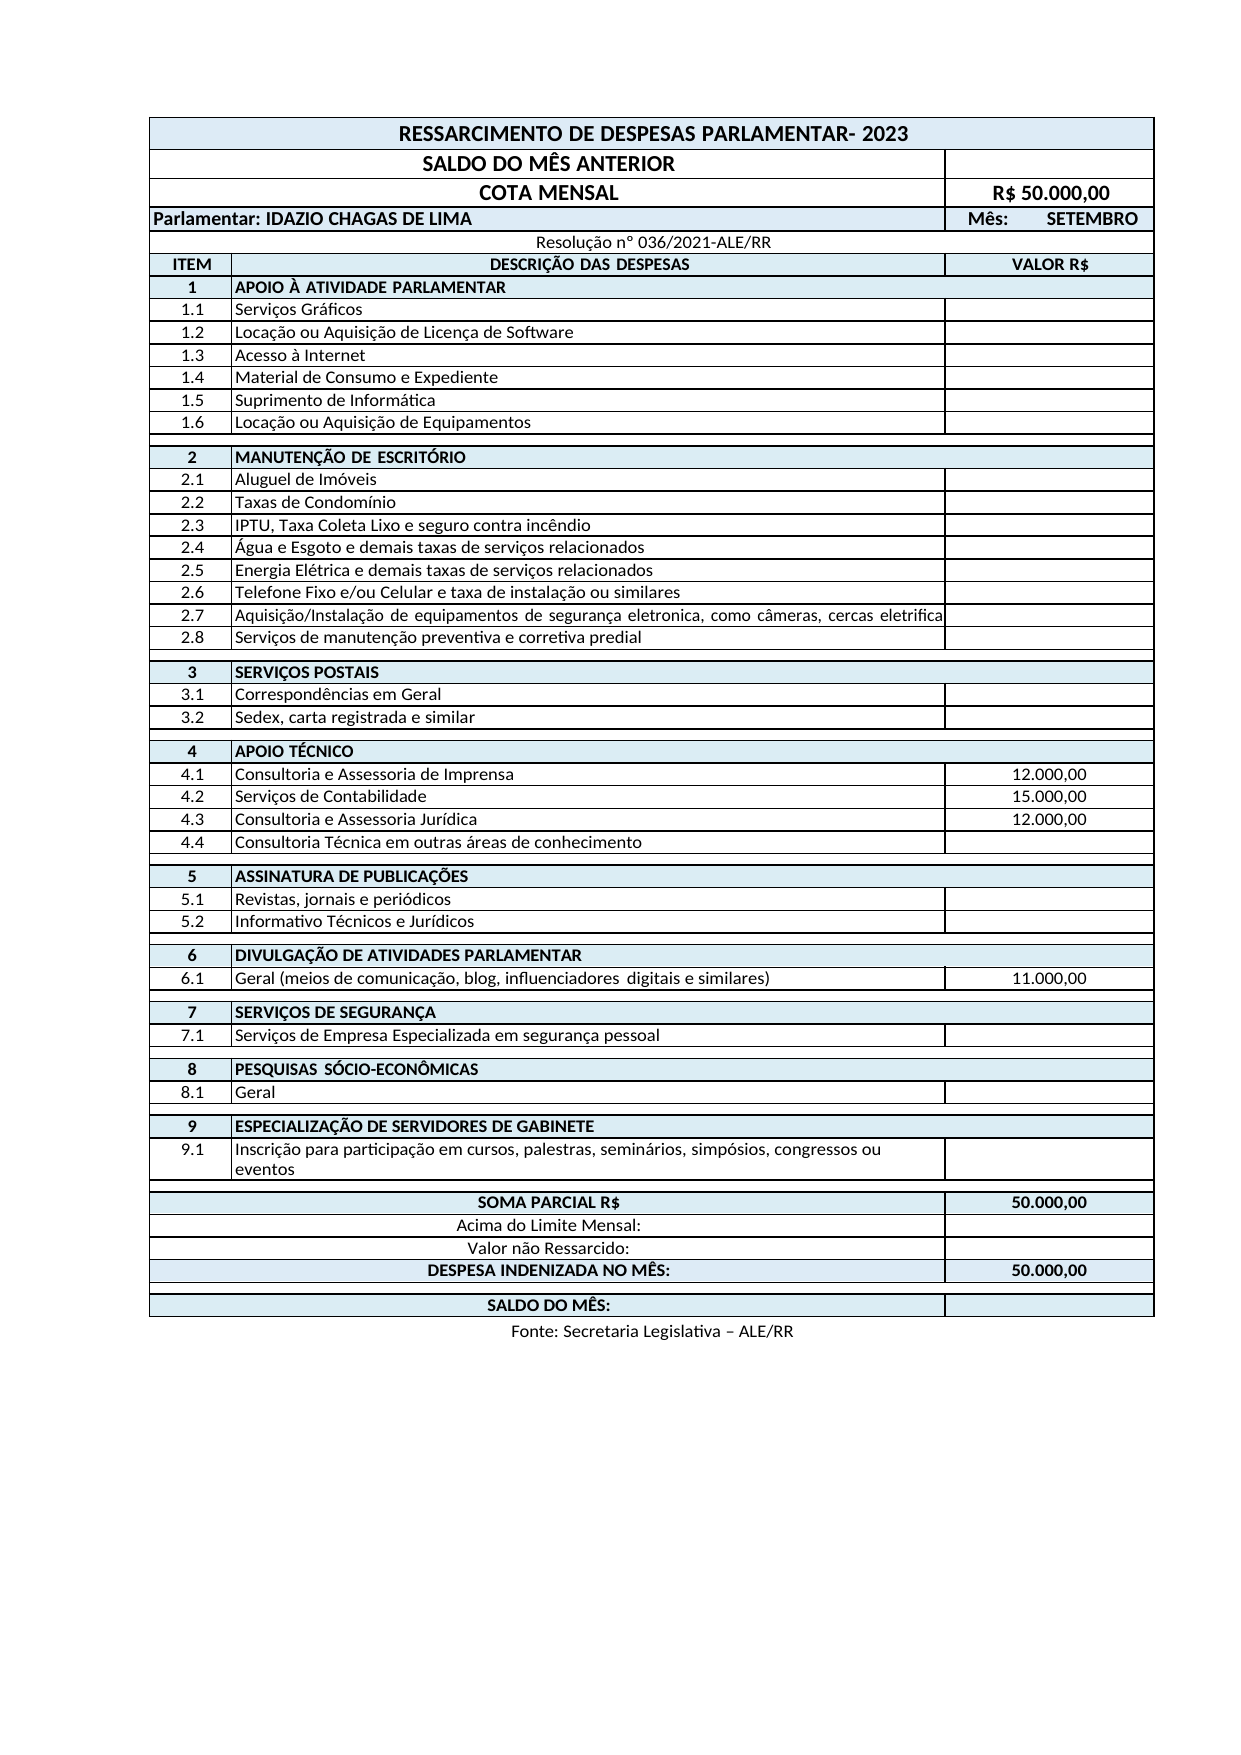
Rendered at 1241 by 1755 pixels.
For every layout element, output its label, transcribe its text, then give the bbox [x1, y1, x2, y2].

table_cell 5.2 [150, 911, 231, 932]
table_cell Sedex, carta registrada e similar [232, 707, 944, 728]
table_cell 6 [150, 945, 231, 966]
table_cell [150, 435, 1153, 445]
table_cell 2.8 [150, 627, 231, 648]
table_header RESSARCIMENTO DE DESPESAS PARLAMENTAR- 2023 [150, 118, 1153, 149]
table_cell [946, 367, 1153, 388]
table_cell IPTU, Taxa Coleta Lixo e seguro contra incêndio [232, 515, 944, 535]
table_cell [150, 991, 1153, 1001]
table_cell [946, 537, 1153, 558]
table_cell [150, 730, 1153, 739]
table_cell Acima do Limite Mensal: [150, 1215, 944, 1236]
table_cell 5.1 [150, 888, 231, 909]
table_cell Locação ou Aquisição de Equipamentos [232, 412, 944, 433]
table_cell ESPECIALIZAÇÃO DE SERVIDORES DE GABINETE [232, 1116, 1153, 1137]
table_cell Valor não Ressarcido: [150, 1238, 944, 1259]
table_cell [946, 322, 1153, 343]
table_cell [946, 582, 1153, 603]
table_cell 8 [150, 1059, 231, 1080]
table_cell 11.000,00 [946, 968, 1153, 989]
table_cell Taxas de Condomínio [232, 492, 944, 513]
table_cell 7 [150, 1002, 231, 1023]
table_cell Informativo Técnicos e Jurídicos [232, 911, 944, 932]
table_cell 1.3 [150, 345, 231, 366]
table_cell [946, 1025, 1153, 1046]
table_cell COTA MENSAL [150, 179, 944, 206]
table_cell [946, 492, 1153, 513]
table_cell [150, 934, 1153, 944]
table_cell 1.6 [150, 412, 231, 433]
table_cell APOIO À ATIVIDADE PARLAMENTAR [232, 277, 1153, 298]
table_cell 2.5 [150, 560, 231, 581]
table_cell [150, 854, 1153, 864]
table_cell Telefone Fixo e/ou Celular e taxa de instalação ou similares [232, 582, 944, 603]
table_cell Consultoria e Assessoria Jurídica [232, 809, 944, 830]
table_cell 3 [150, 662, 231, 683]
table_cell Correspondências em Geral [232, 684, 944, 705]
table_cell 3.2 [150, 707, 231, 728]
table_cell 7.1 [150, 1025, 231, 1046]
table_cell DIVULGAÇÃO DE ATIVIDADES PARLAMENTAR [232, 945, 1153, 966]
table_cell Material de Consumo e Expediente [232, 367, 944, 388]
table_cell [946, 1238, 1153, 1259]
table_cell [946, 627, 1153, 648]
table_cell Acesso à Internet [232, 345, 944, 366]
table_cell [150, 1047, 1153, 1057]
table_cell 3.1 [150, 684, 231, 705]
table_cell SOMA PARCIAL R$ [150, 1193, 944, 1213]
table_cell 1.2 [150, 322, 231, 343]
table_cell [946, 1295, 1153, 1316]
table_cell 8.1 [150, 1082, 231, 1103]
table_cell [150, 1104, 1153, 1114]
table_cell Geral [232, 1082, 944, 1103]
table_cell Serviços Gráficos [232, 299, 944, 320]
table_cell 2.4 [150, 537, 231, 558]
table_cell Água e Esgoto e demais taxas de serviços relacionados [232, 537, 944, 558]
table_cell [946, 888, 1153, 909]
table_cell 1 [150, 277, 231, 298]
table_cell [946, 684, 1153, 705]
table_cell Consultoria e Assessoria de Imprensa [232, 764, 944, 785]
table_cell 1.5 [150, 390, 231, 411]
table_cell [946, 707, 1153, 728]
table_cell Consultoria Técnica em outras áreas de conhecimento [232, 832, 944, 853]
table_cell Revistas, jornais e periódicos [232, 888, 944, 909]
table_cell 2.6 [150, 582, 231, 603]
table_cell MANUTENÇÃO DE ESCRITÓRIO [232, 447, 1153, 468]
table_cell 2.2 [150, 492, 231, 513]
table_cell ITEM [150, 254, 231, 275]
table_cell SALDO DO MÊS ANTERIOR [150, 150, 944, 177]
table_cell 12.000,00 [946, 764, 1153, 785]
table_cell 4 [150, 741, 231, 762]
table_cell [150, 1283, 1153, 1293]
table_cell 2.7 [150, 605, 231, 626]
table_cell [946, 1082, 1153, 1103]
table_cell [946, 390, 1153, 411]
table_cell Mês: SETEMBRO [946, 208, 1153, 230]
table_cell Inscrição para participação em cursos, palestras, seminários, simpósios, congressos ou eventos [232, 1139, 944, 1179]
table_cell 4.4 [150, 832, 231, 853]
table_cell Locação ou Aquisição de Licença de Software [232, 322, 944, 343]
table_cell Energia Elétrica e demais taxas de serviços relacionados [232, 560, 944, 581]
table_cell Aquisição/Instalação de equipamentos de segurança eletronica, como câmeras, cercas eletrifica [232, 605, 944, 626]
table_cell 2.1 [150, 469, 231, 490]
table_cell 6.1 [150, 968, 231, 989]
table_cell [150, 650, 1153, 660]
table_cell Geral (meios de comunicação, blog, influenciadores digitais e similares) [232, 968, 944, 989]
table_cell Suprimento de Informática [232, 390, 944, 411]
table_cell Parlamentar: IDAZIO CHAGAS DE LIMA [150, 208, 944, 230]
table_cell Serviços de manutenção preventiva e corretiva predial [232, 627, 944, 648]
table_cell [946, 832, 1153, 853]
table_cell [946, 1215, 1153, 1236]
table_cell 9.1 [150, 1139, 231, 1179]
table_cell R$ 50.000,00 [946, 179, 1153, 206]
table_cell [946, 560, 1153, 581]
table_cell SERVIÇOS POSTAIS [232, 662, 1153, 683]
table_cell 50.000,00 [946, 1193, 1153, 1213]
table_cell DESCRIÇÃO DAS DESPESAS [232, 254, 944, 275]
table_cell [946, 412, 1153, 433]
table_cell [946, 150, 1153, 177]
table_cell VALOR R$ [946, 254, 1153, 275]
table_cell [946, 469, 1153, 490]
table_cell Serviços de Contabilidade [232, 786, 944, 807]
table_cell SERVIÇOS DE SEGURANÇA [232, 1002, 1153, 1023]
table_cell 9 [150, 1116, 231, 1137]
table_cell PESQUISAS SÓCIO-ECONÔMICAS [232, 1059, 1153, 1080]
table_cell [946, 605, 1153, 626]
table_cell [150, 1181, 1153, 1191]
table_cell [946, 299, 1153, 320]
table_cell 4.2 [150, 786, 231, 807]
table_cell APOIO TÉCNICO [232, 741, 1153, 762]
table_cell [946, 515, 1153, 535]
table_cell [946, 911, 1153, 932]
table_cell 4.1 [150, 764, 231, 785]
table_cell ASSINATURA DE PUBLICAÇÕES [232, 866, 1153, 887]
table_cell 4.3 [150, 809, 231, 830]
table_cell 2.3 [150, 515, 231, 535]
text Fonte: Secretaria Legislativa – ALE/RR [510, 1320, 794, 1342]
table_cell 2 [150, 447, 231, 468]
table_cell DESPESA INDENIZADA NO MÊS: [150, 1260, 944, 1281]
table_cell 15.000,00 [946, 786, 1153, 807]
table_cell Aluguel de Imóveis [232, 469, 944, 490]
table_cell 5 [150, 866, 231, 887]
table_cell 12.000,00 [946, 809, 1153, 830]
table_cell [946, 345, 1153, 366]
table_cell SALDO DO MÊS: [150, 1295, 944, 1316]
table_cell Serviços de Empresa Especializada em segurança pessoal [232, 1025, 944, 1046]
table_cell Resolução nº 036/2021-ALE/RR [150, 232, 1153, 252]
table_cell 50.000,00 [946, 1260, 1153, 1281]
table_cell 1.1 [150, 299, 231, 320]
table_cell [946, 1139, 1153, 1179]
table_cell 1.4 [150, 367, 231, 388]
